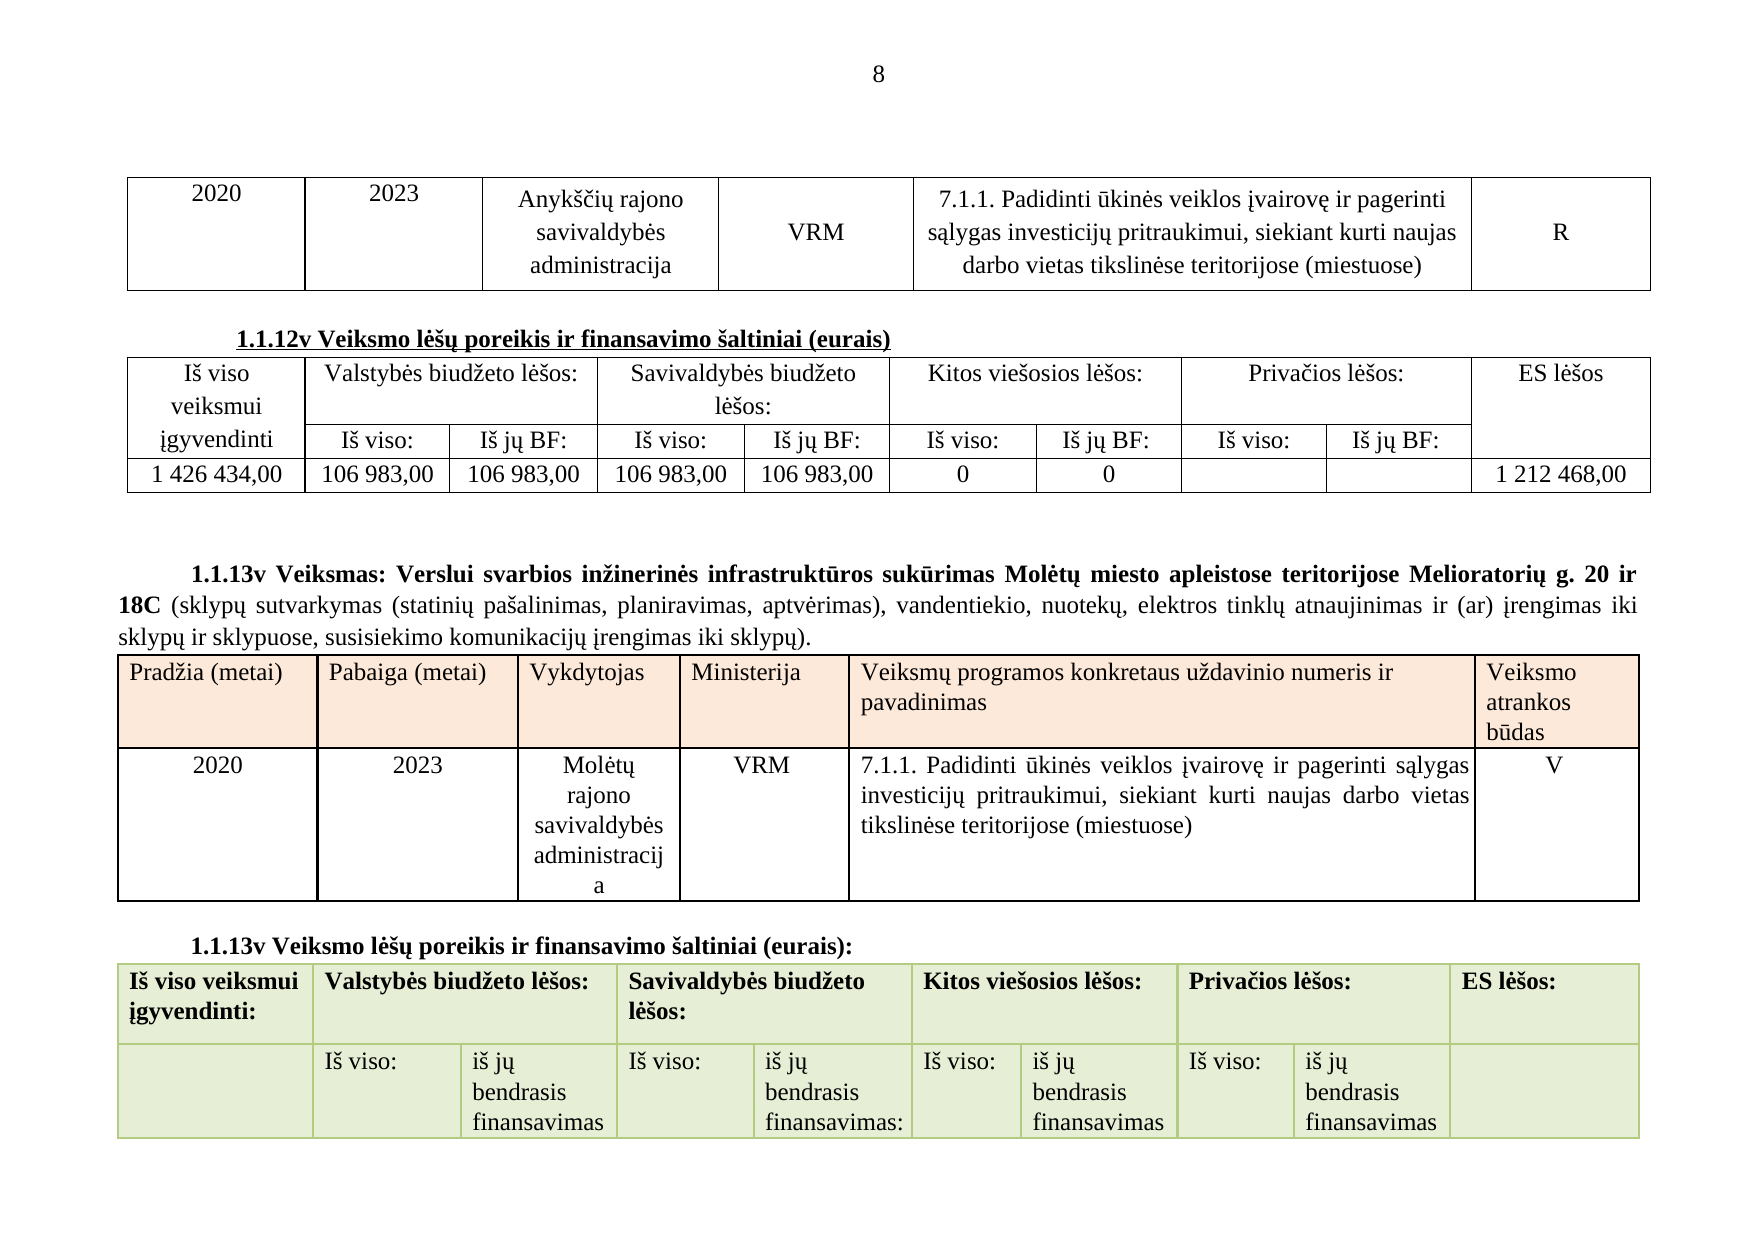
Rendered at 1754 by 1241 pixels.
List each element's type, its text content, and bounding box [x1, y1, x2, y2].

table_cell 2020 [128, 178, 304, 290]
table_cell [1182, 459, 1326, 492]
table_cell Iš viso: [890, 425, 1036, 458]
table_cell Iš jų BF: [1037, 425, 1181, 458]
table_header ES lėšos: [1451, 965, 1638, 1043]
table_cell Iš viso: [618, 1045, 753, 1137]
table_header Iš viso veiksmui įgyvendinti: [119, 965, 312, 1043]
table_cell 2023 [306, 178, 482, 290]
table_cell 0 [890, 459, 1036, 492]
table_cell Iš viso: [1179, 1045, 1293, 1137]
table_cell 106 983,00 [745, 459, 889, 492]
table_header Valstybės biudžeto lėšos: [314, 965, 616, 1043]
table_header Vykdytojas [519, 656, 679, 747]
table_cell 2023 [319, 749, 517, 900]
table_header Veiksmo atrankos būdas [1476, 656, 1638, 747]
table_cell iš jų bendrasis finansavimas [1295, 1045, 1449, 1137]
table_cell Iš viso: [598, 425, 744, 458]
table_cell 7.1.1. Padidinti ūkinės veiklos įvairovę ir pagerinti sąlygas investicijų pritraukimui, siekiant kurti naujas darbo vietas tikslinėse teritorijose (miestuose) [914, 178, 1471, 290]
table_cell 0 [1037, 459, 1181, 492]
table_cell Iš jų BF: [745, 425, 889, 458]
table_cell Iš jų BF: [450, 425, 597, 458]
table_cell 106 983,00 [306, 459, 449, 492]
table_cell V [1476, 749, 1638, 900]
table_header Privačios lėšos: [1179, 965, 1449, 1043]
table_cell 1 426 434,00 [128, 459, 304, 492]
table_cell Kitos viešosios lėšos: [890, 358, 1181, 424]
table_cell iš jų bendrasis finansavimas [462, 1045, 616, 1137]
table_cell Iš jų BF: [1327, 425, 1471, 458]
table_cell 106 983,00 [598, 459, 744, 492]
table_cell VRM [681, 749, 848, 900]
table_header Ministerija [681, 656, 848, 747]
table_cell [1451, 1045, 1638, 1137]
table_header Savivaldybės biudžeto lėšos: [618, 965, 911, 1043]
table_header Veiksmų programos konkretaus uždavinio numeris ir pavadinimas [850, 656, 1474, 747]
table_cell Valstybės biudžeto lėšos: [306, 358, 597, 424]
table_cell 7.1.1. Padidinti ūkinės veiklos įvairovę ir pagerinti sąlygas investicijų pritraukimui, siekiant kurti naujas darbo vietas tikslinėse teritorijose (miestuose) [850, 749, 1474, 900]
table_cell VRM [719, 178, 913, 290]
table_cell [1327, 459, 1471, 492]
table_cell ES lėšos [1472, 358, 1650, 458]
table_cell iš jų bendrasis finansavimas [1022, 1045, 1176, 1137]
table_cell Iš viso: [314, 1045, 460, 1137]
table_cell 1.1.12v Veiksmo lėšų poreikis ir finansavimo šaltiniai (eurais) [128, 291, 1644, 357]
table_cell 2020 [119, 749, 316, 900]
table_cell iš jų bendrasis finansavimas: [755, 1045, 911, 1137]
table_header Pradžia (metai) [119, 656, 316, 747]
table_cell Iš viso: [913, 1045, 1020, 1137]
table_cell Savivaldybės biudžeto lėšos: [598, 358, 889, 424]
table_cell Iš viso veiksmui įgyvendinti [128, 358, 304, 458]
table_header Pabaiga (metai) [319, 656, 517, 747]
table_cell [1645, 291, 1650, 357]
text 1.1.13v Veiksmo lėšų poreikis ir finansavimo šaltiniai (eurais): [190, 931, 1639, 960]
table_cell Molėtų rajono savivaldybės administracija [519, 749, 679, 900]
text 1.1.13v Veiksmas: Verslui svarbios inžinerinės infrastruktūros sukūrimas Molėtų miesto apleistose teritorijose Melioratorių g. 20 ir 18C (sklypų sutvarkymas (statinių pašalinimas, planiravimas, aptvėrimas), vandentiekio, nuotekų, elektros tinklų atnaujinimas ir (ar) įrengimas iki sklypų ir sklypuose, susisiekimo komunikacijų įrengimas iki sklypų). [118, 559, 1639, 651]
table_cell [119, 1045, 312, 1137]
table_cell Anykščių rajono savivaldybės administracija [483, 178, 718, 290]
table_cell Iš viso: [306, 425, 449, 458]
table_cell Privačios lėšos: [1182, 358, 1471, 424]
table_cell R [1472, 178, 1650, 290]
table_cell Iš viso: [1182, 425, 1326, 458]
table_header Kitos viešosios lėšos: [913, 965, 1176, 1043]
table_cell 1 212 468,00 [1472, 459, 1650, 492]
table_cell 106 983,00 [450, 459, 597, 492]
